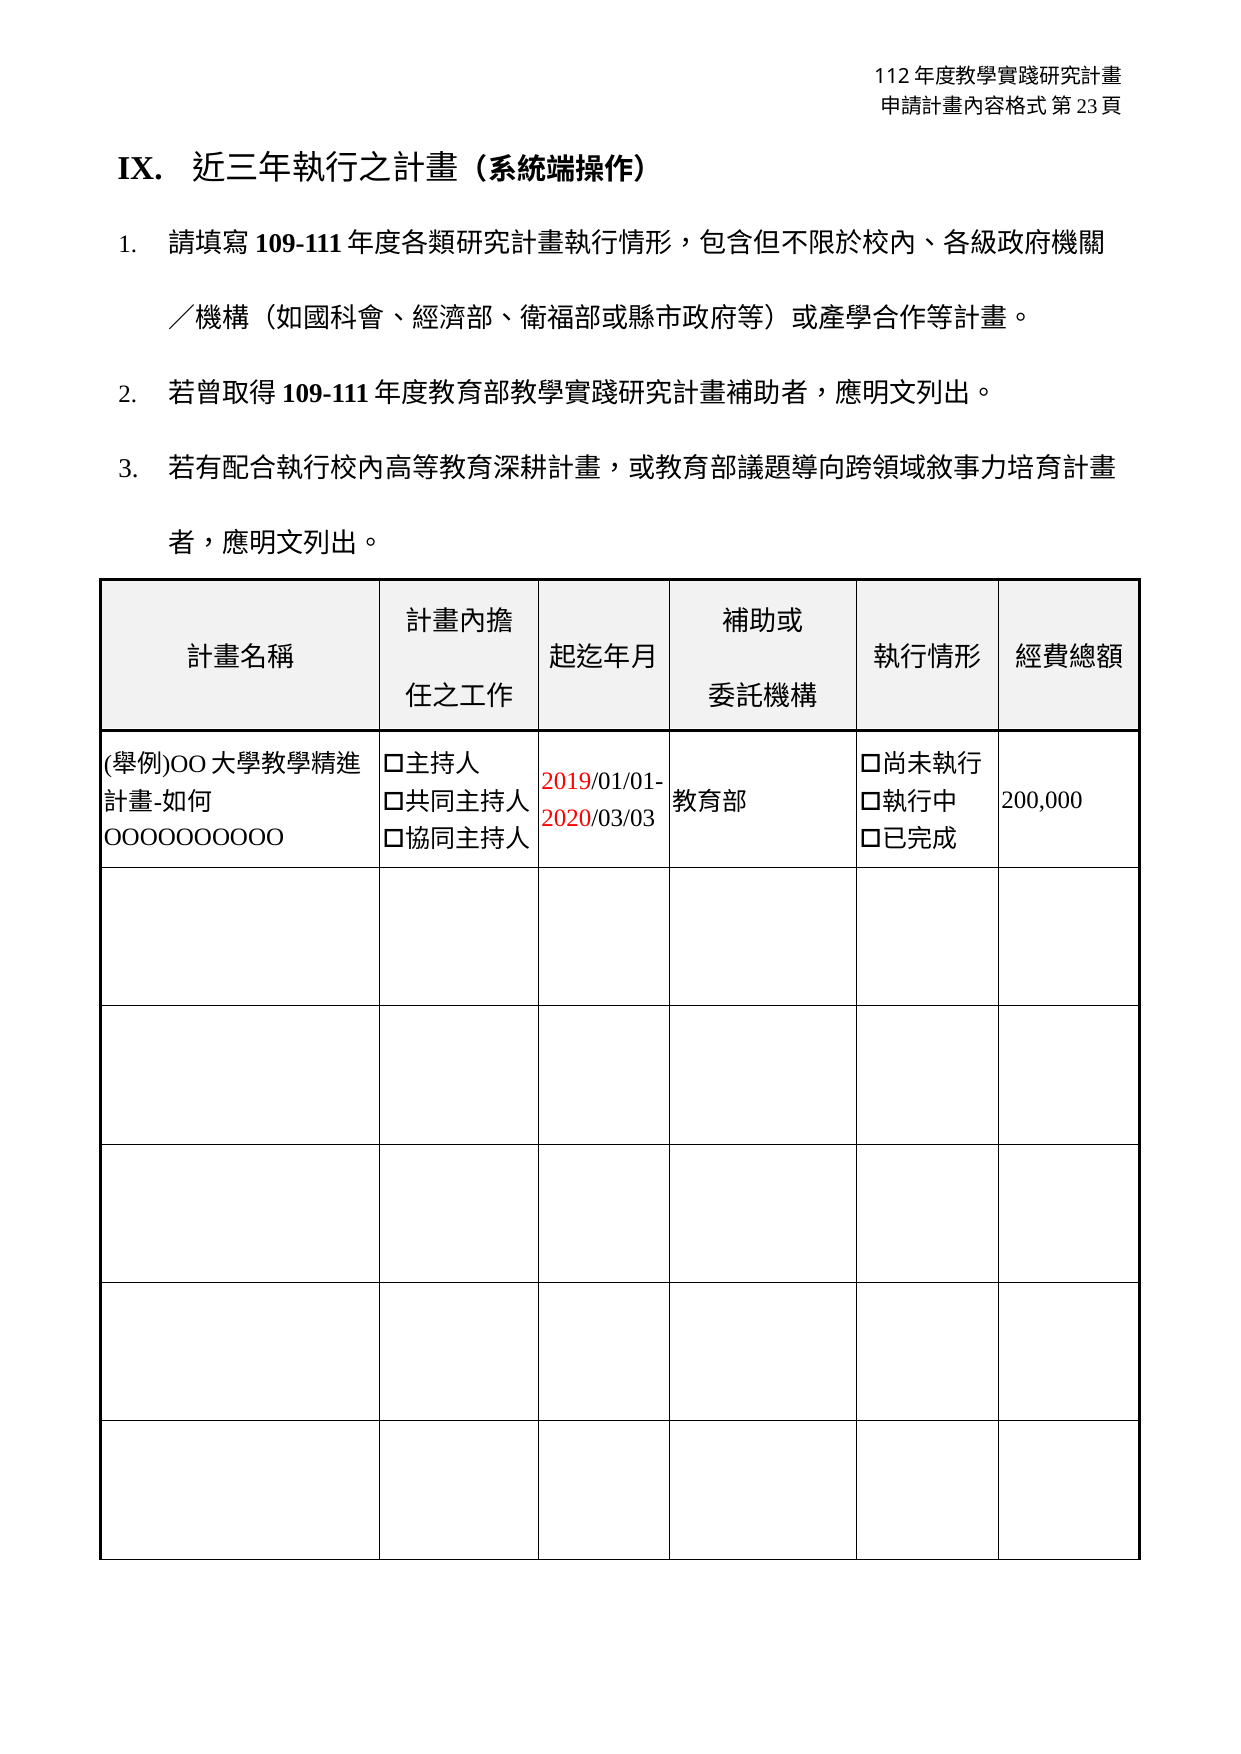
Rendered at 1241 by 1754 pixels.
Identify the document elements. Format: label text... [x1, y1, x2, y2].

table_header 起迄年月 [539, 581, 669, 728]
table_cell [857, 1006, 998, 1143]
table_cell [102, 1145, 379, 1282]
table_cell [539, 1006, 669, 1143]
table_cell [380, 1283, 538, 1420]
table_header 經費總額 [999, 581, 1138, 728]
table_cell 主持人 共同主持人 協同主持人 [380, 732, 538, 867]
table_cell [670, 1145, 856, 1282]
table_header 執行情形 [857, 581, 998, 728]
table_header 計畫內擔 任之工作 [380, 581, 538, 728]
table_cell [999, 1006, 1138, 1143]
table_cell [102, 1283, 379, 1420]
table_cell [539, 1283, 669, 1420]
table_cell [102, 1006, 379, 1143]
list 若曾取得109-111年度教育部教學實踐研究計畫補助者，應明文列出。 [118, 353, 1122, 428]
list 若有配合執行校內高等教育深耕計畫，或教育部議題導向跨領域敘事力培育計畫者，應明文列出。 [118, 428, 1122, 578]
table_cell [380, 1421, 538, 1558]
table_cell 2019/01/01-2020/03/03 [539, 732, 669, 867]
table_cell [380, 1145, 538, 1282]
table_header 計畫名稱 [102, 581, 379, 728]
table_cell [539, 1145, 669, 1282]
list 請填寫109-111年度各類研究計畫執行情形，包含但不限於校內、各級政府機關／機構（如國科會、經濟部、衛福部或縣市政府等）或產學合作等計畫。 [118, 203, 1122, 353]
list 近三年執行之計畫（系統端操作） [117, 128, 1122, 203]
table_cell [857, 1421, 998, 1558]
table_cell [380, 868, 538, 1005]
table_cell [539, 1421, 669, 1558]
table_cell [102, 868, 379, 1005]
table_cell [999, 868, 1138, 1005]
table_cell (舉例)OO大學教學精進計畫-如何OOOOOOOOOO [102, 732, 379, 867]
table_cell [670, 1006, 856, 1143]
table_cell [670, 1283, 856, 1420]
table_cell [999, 1421, 1138, 1558]
table_cell [999, 1283, 1138, 1420]
table_cell [857, 868, 998, 1005]
table_cell [670, 1421, 856, 1558]
table_cell [102, 1421, 379, 1558]
table_cell [999, 1145, 1138, 1282]
table_cell 教育部 [670, 732, 856, 867]
table_cell [539, 868, 669, 1005]
table_header 補助或 委託機構 [670, 581, 856, 728]
table_cell [670, 868, 856, 1005]
table_cell [380, 1006, 538, 1143]
table_cell [857, 1145, 998, 1282]
table_cell [857, 1283, 998, 1420]
table_cell 尚未執行 執行中 已完成 [857, 732, 998, 867]
table_cell 200,000 [999, 732, 1138, 867]
